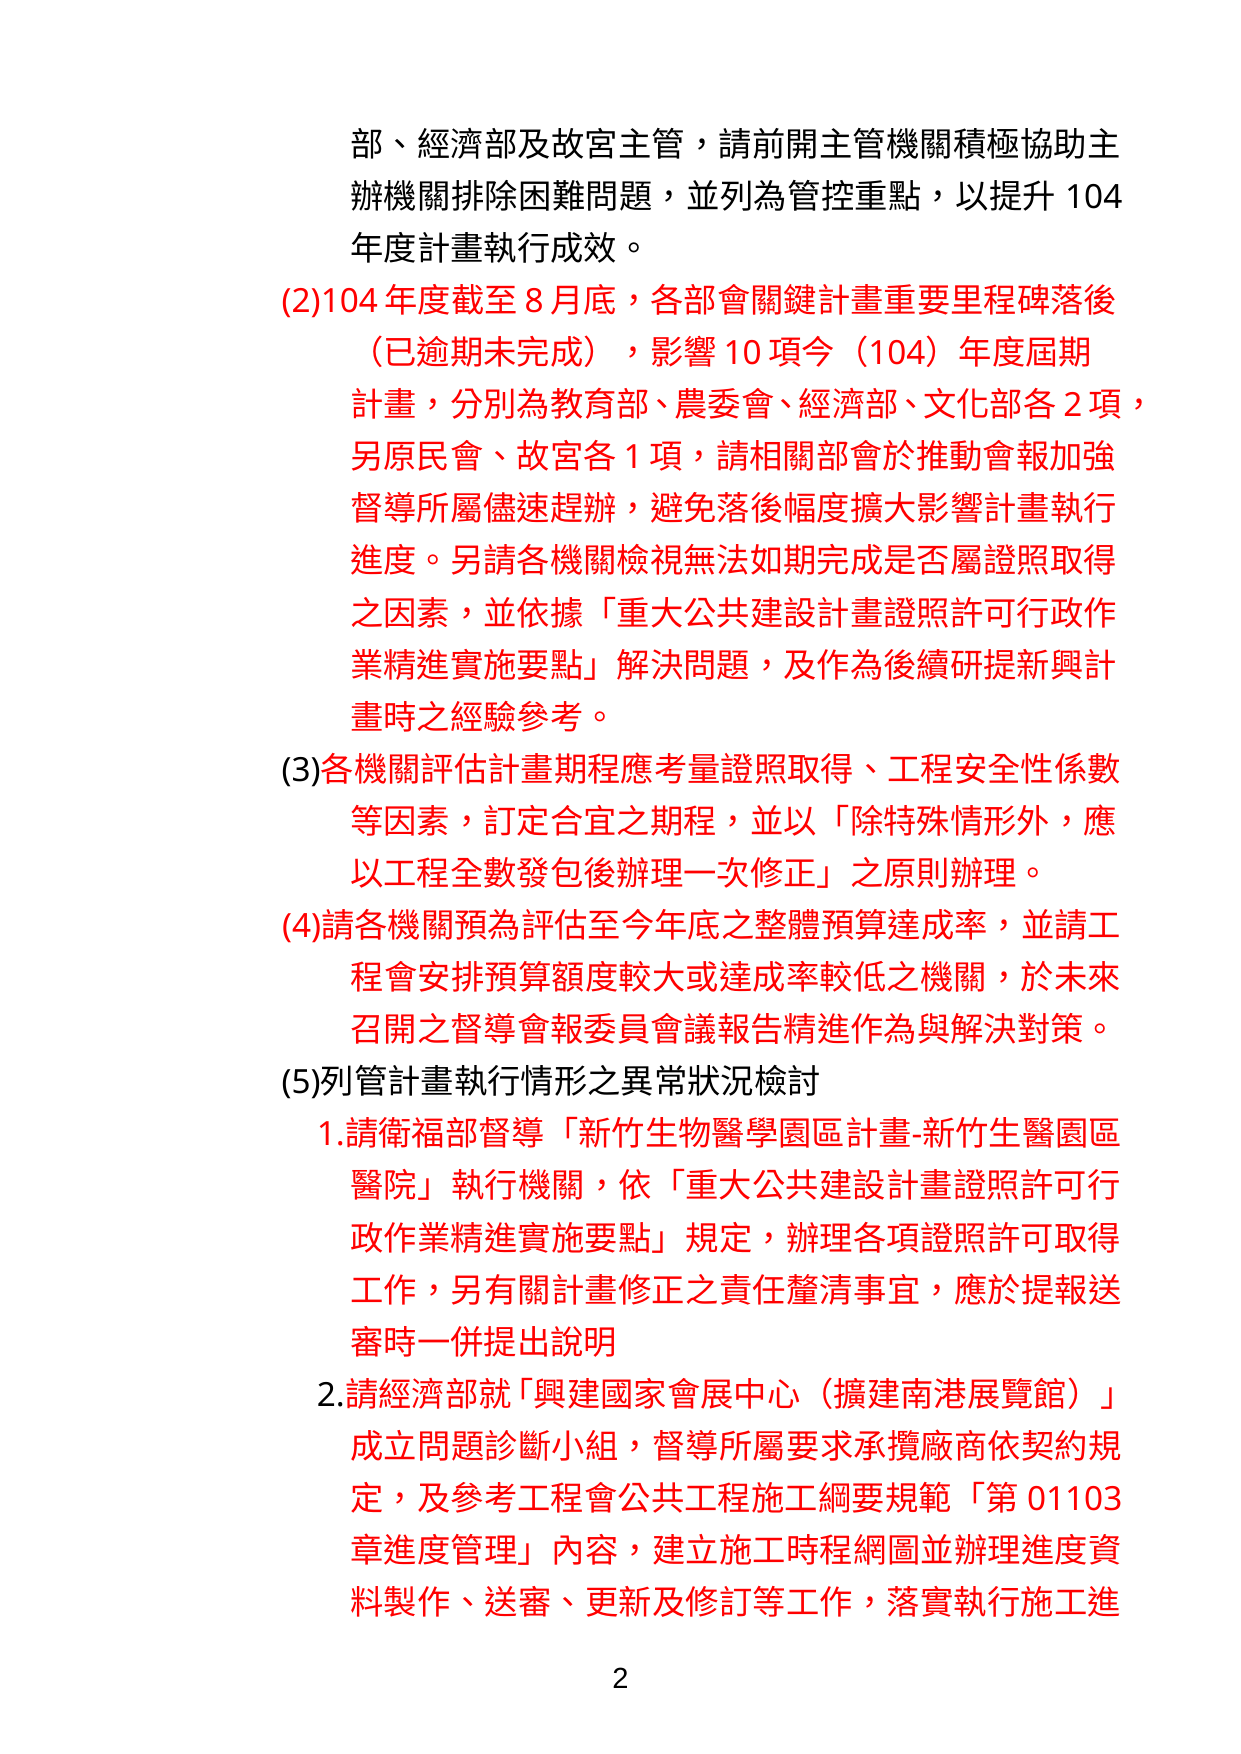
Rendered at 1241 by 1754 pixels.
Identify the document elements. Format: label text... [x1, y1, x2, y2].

list 各機關評估計畫期程應考量證照取得、工程安全性係數等因素，訂定合宜之期程，並以「除特殊情形外，應以工程全數發包後辦理一次修正」之原則辦理。 [281, 739, 1122, 896]
list 列管計畫執行情形之異常狀況檢討 [281, 1052, 1122, 1104]
list 104年度截至8月底，各部會關鍵計畫重要里程碑落後（已逾期未完成），影響10項今（104）年度屆期計畫，分別為教育部、農委會、經濟部、文化部各2項，另原民會、故宮各1項，請相關部會於推動會報加強督導所屬儘速趕辦，避免落後幅度擴大影響計畫執行進度。另請各機關檢視無法如期完成是否屬證照取得之因素，並依據「重大公共建設計畫證照許可行政作業精進實施要點」解決問題，及作為後續研提新興計畫時之經驗參考。 [281, 271, 1122, 739]
list 請經濟部就「興建國家會展中心（擴建南港展覽館）」成立問題診斷小組，督導所屬要求承攬廠商依契約規定，及參考工程會公共工程施工綱要規範「第01103章進度管理」內容，建立施工時程網圖並辦理進度資料製作、送審、更新及修訂等工作，落實執行施工進度管理作業並確實整合各項工程界面，以利趲趕進度。 [317, 1364, 1122, 1625]
list 請衛福部督導「新竹生物醫學園區計畫-新竹生醫園區醫院」執行機關，依「重大公共建設計畫證照許可行政作業精進實施要點」規定，辦理各項證照許可取得工作，另有關計畫修正之責任釐清事宜，應於提報送審時一併提出說明 [317, 1104, 1122, 1364]
list 部、經濟部及故宮主管，請前開主管機關積極協助主辦機關排除困難問題，並列為管控重點，以提升104年度計畫執行成效。 [317, 114, 1122, 271]
list 請各機關預為評估至今年底之整體預算達成率，並請工程會安排預算額度較大或達成率較低之機關，於未來召開之督導會報委員會議報告精進作為與解決對策。 [282, 896, 1122, 1052]
